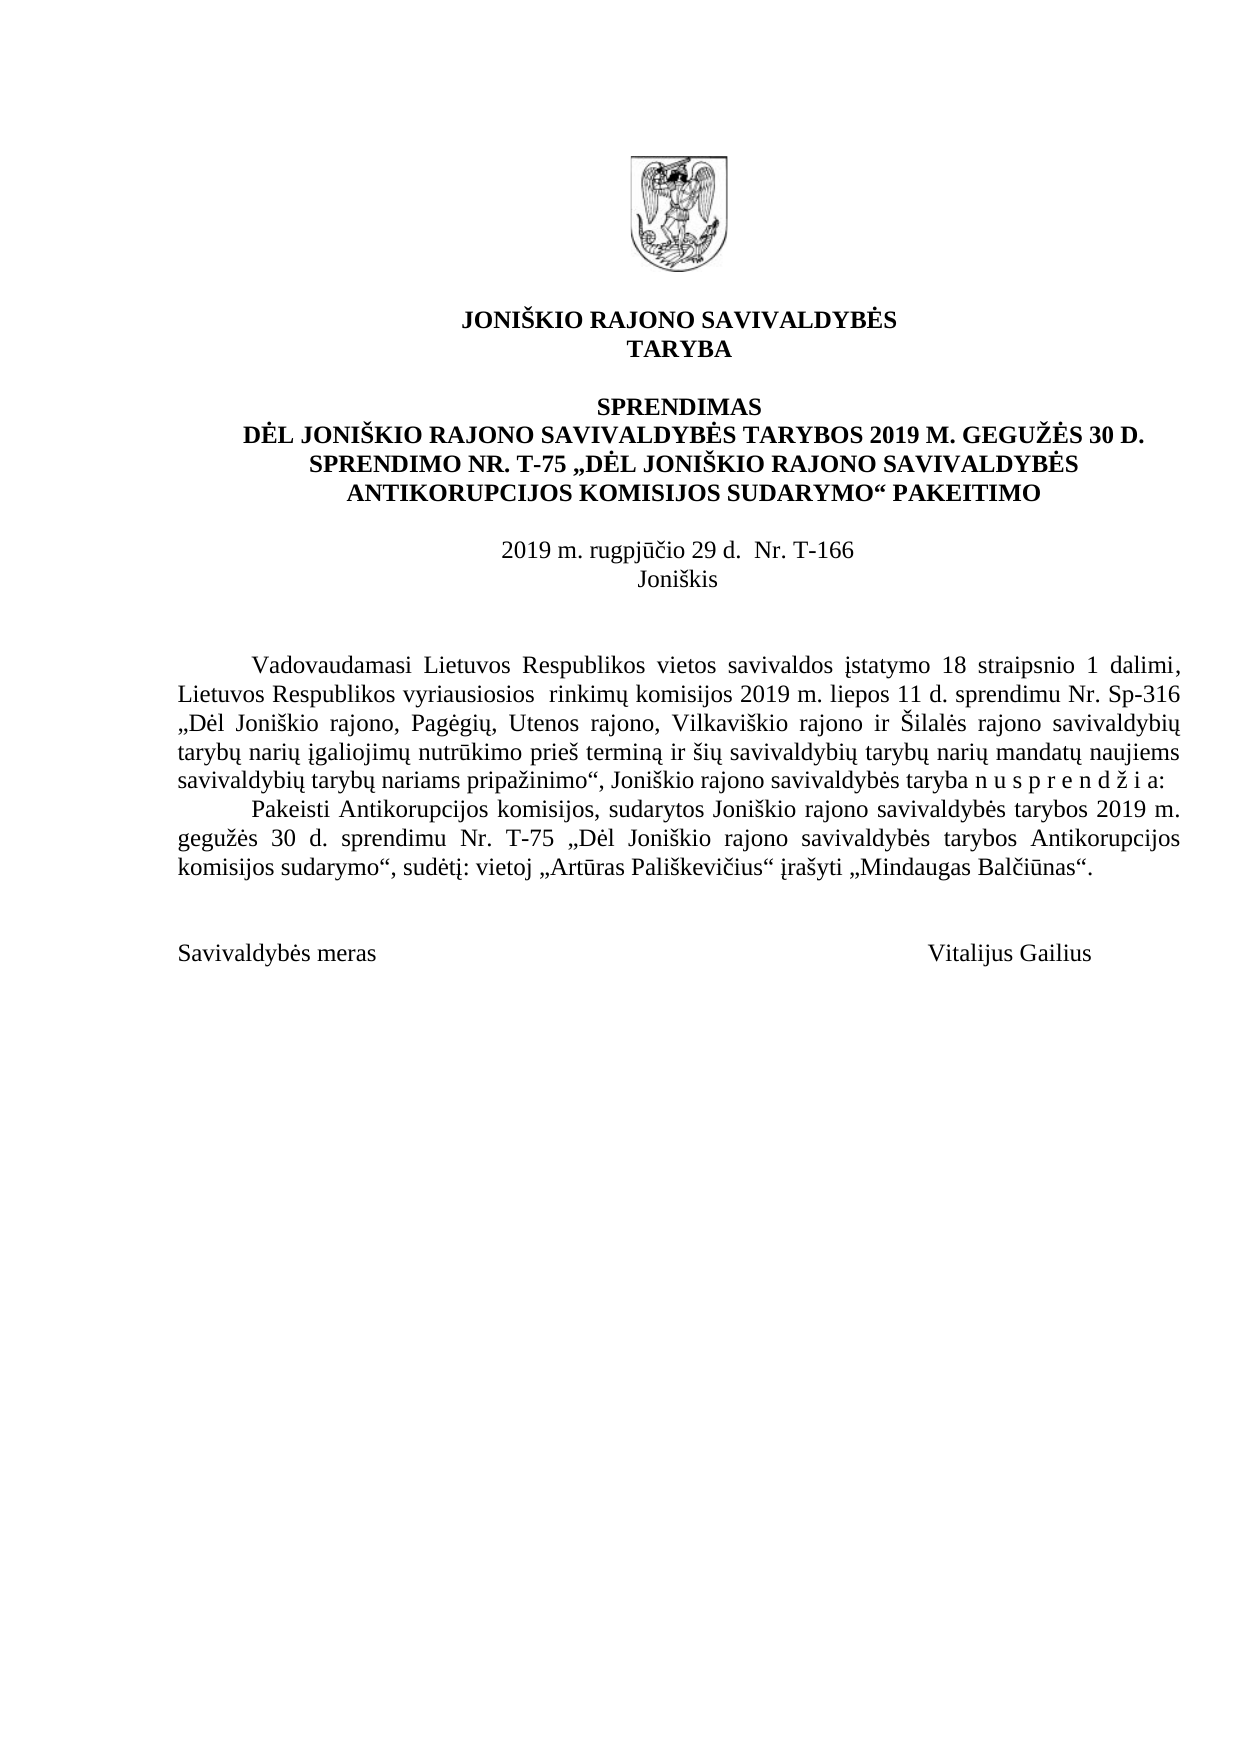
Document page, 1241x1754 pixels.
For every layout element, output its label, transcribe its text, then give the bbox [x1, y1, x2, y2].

text Vadovaudamasi Lietuvos Respublikos vietos savivaldos įstatymo 18 straipsnio 1 dalimi, Lietuvos Respublikos vyriausiosios rinkimų komisijos 2019 m. liepos 11 d. sprendimu Nr. Sp-316 „Dėl Joniškio rajono, Pagėgių, Utenos rajono, Vilkaviškio rajono ir Šilalės rajono savivaldybių tarybų narių įgaliojimų nutrūkimo prieš terminą ir šių savivaldybių tarybų narių mandatų naujiems savivaldybių tarybų nariams pripažinimo“, Joniškio rajono savivaldybės taryba nusprendžia: [177, 650, 1181, 794]
text DĖL JONIŠKIO RAJONO SAVIVALDYBĖS TARYBOS 2019 M. GEGUŽĖS 30 D. SPRENDIMO NR. T-75 „DĖL JONIŠKIO RAJONO SAVIVALDYBĖS ANTIKORUPCIJOS KOMISIJOS SUDARYMO“ PAKEITIMO [207, 420, 1181, 507]
text Pakeisti Antikorupcijos komisijos, sudarytos Joniškio rajono savivaldybės tarybos 2019 m. gegužės 30 d. sprendimu Nr. T-75 „Dėl Joniškio rajono savivaldybės tarybos Antikorupcijos komisijos sudarymo“, sudėtį: vietoj „Artūras Pališkevičius“ įrašyti „Mindaugas Balčiūnas“. [177, 794, 1181, 880]
text Joniškis [174, 564, 1181, 593]
text Savivaldybės meras Vitalijus Gailius [177, 938, 1181, 967]
text SPRENDIMAS [177, 392, 1181, 420]
text Joniškio rajono savivaldybės TARYBA [177, 305, 1181, 363]
text 2019 m. rugpjūčio 29 d. Nr. T-166 [174, 535, 1181, 564]
